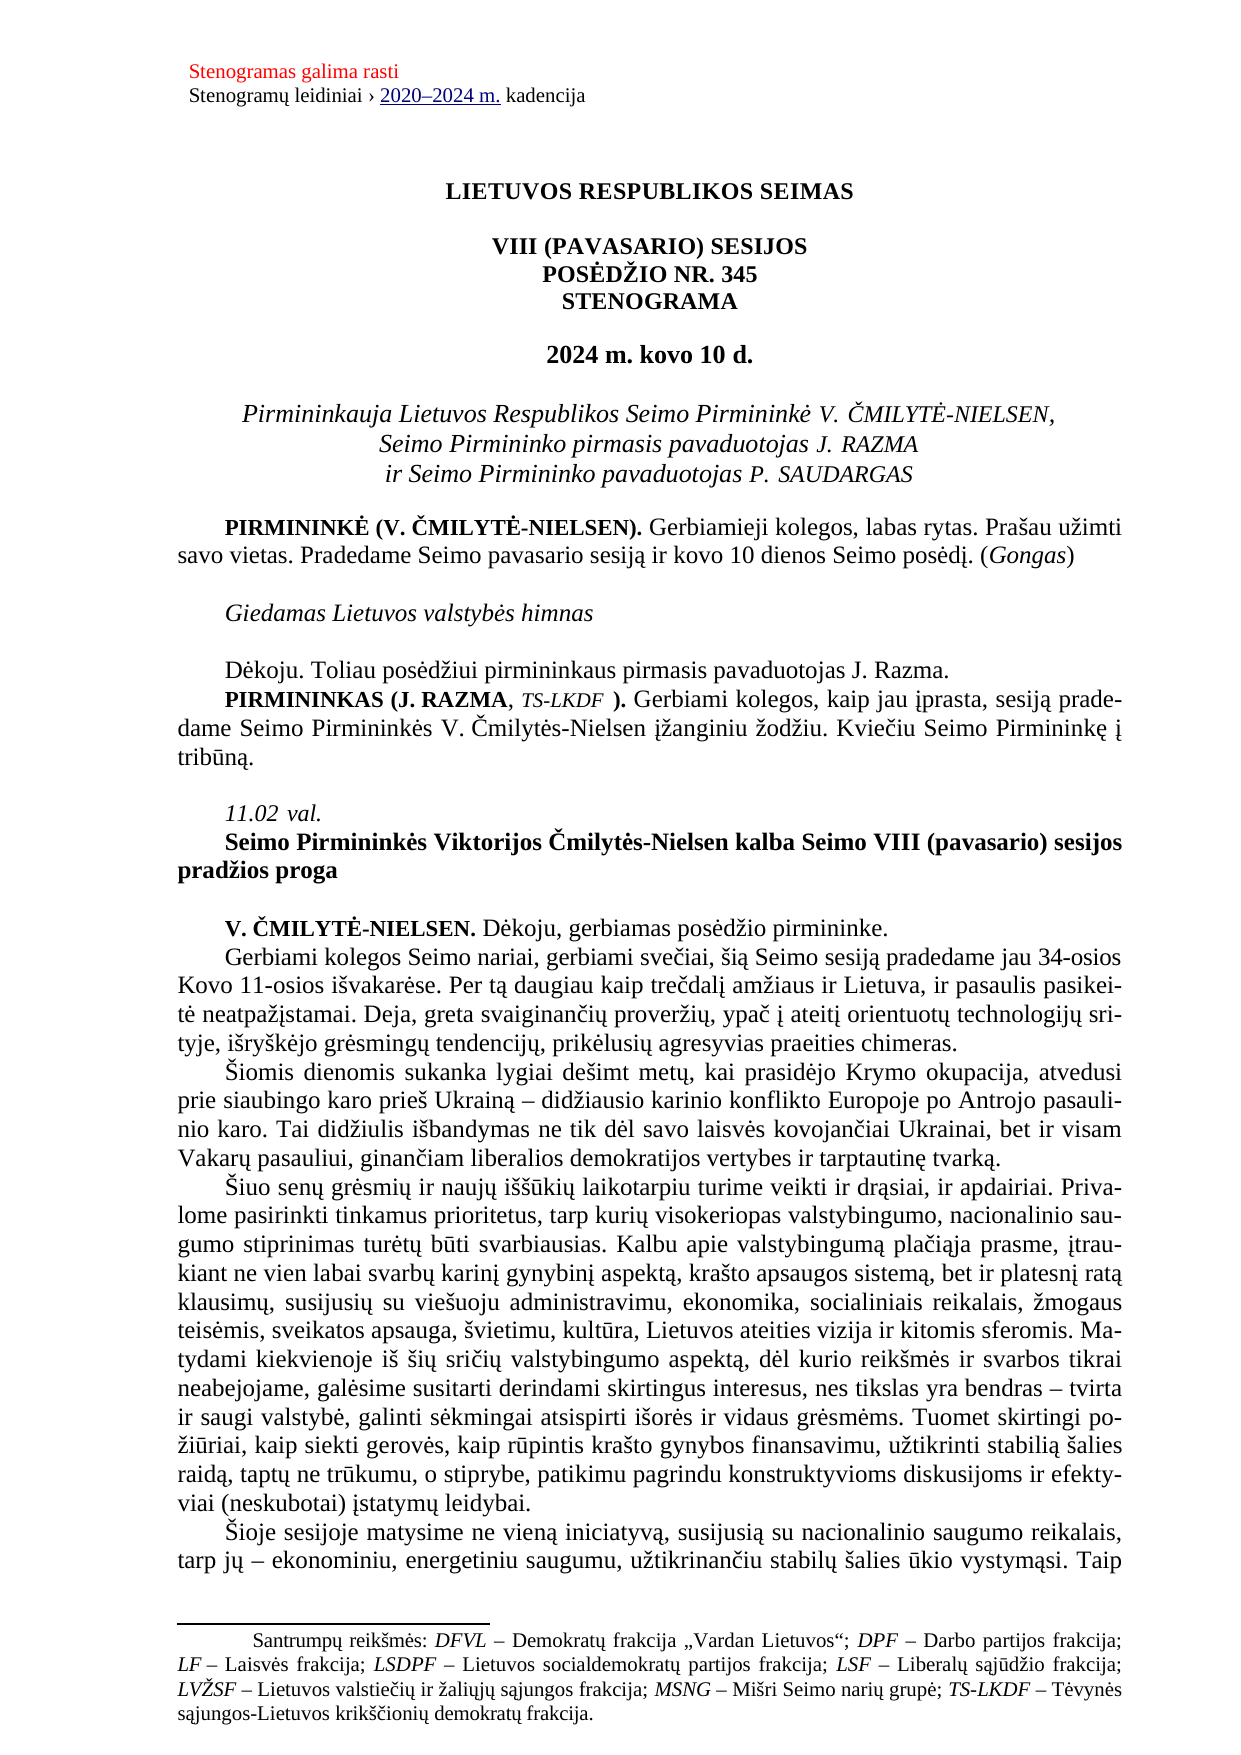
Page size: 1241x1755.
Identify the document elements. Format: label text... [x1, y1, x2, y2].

text Ger­bia­mi ko­le­gos Sei­mo na­riai, ger­bia­mi sve­čiai, šią Sei­mo se­si­ją pra­de­da­me jau 34-osios Ko­vo 11-osios iš­va­ka­rė­se. Per tą dau­giau kaip treč­da­lį am­žiaus ir Lie­tu­va, ir pa­sau­lis pa­si­kei­tė ne­at­pa­žįs­ta­mai. De­ja, gre­ta svai­gi­nan­čių pro­ver­žių, ypač į at­ei­tį orien­tuo­tų tech­no­lo­gi­jų sri­ty­je, iš­ryš­kė­jo grės­min­gų ten­den­ci­jų, pri­kė­lu­sių ag­re­sy­vias pra­ei­ties chi­me­ras. [177, 942, 1122, 1057]
text V. ČMILYTĖ-NIELSEN. Dė­ko­ju, ger­bia­mas po­sė­džio pir­mi­nin­ke. [177, 913, 1122, 942]
text Šio­mis die­no­mis su­kan­ka ly­giai de­šimt me­tų, kai pra­si­dė­jo Kry­mo oku­pa­ci­ja, at­ve­du­si prie siau­bin­go ka­ro prieš Uk­rai­ną – di­džiau­sio ka­ri­nio kon­flik­to Eu­ro­po­je po Ant­ro­jo pa­sau­li­nio ka­ro. Tai di­džiu­lis iš­ban­dy­mas ne tik dėl sa­vo lais­vės ko­vo­jan­čiai Uk­rai­nai, bet ir vi­sam Va­ka­rų pa­sau­liui, gi­nan­čiam li­be­ra­lios de­mo­kra­tijos ver­ty­bes ir tarp­tau­ti­nę tvar­ką. [177, 1057, 1122, 1172]
text Sei­mo Pir­mi­nin­kės Vik­to­ri­jos Čmi­ly­tės-Niel­sen kal­ba Sei­mo VIII (pa­va­sa­rio) se­si­jos pra­džios pro­ga [177, 827, 1122, 884]
text Šio­je se­si­jo­je ma­ty­si­me ne vie­ną ini­cia­ty­vą, su­si­ju­sią su na­cio­na­li­nio sau­gu­mo rei­ka­lais, tarp jų – eko­no­mi­niu, ener­ge­ti­niu sau­gu­mu, už­tik­ri­nan­čiu sta­bi­lų ša­lies ūkio vys­ty­mą­si. Taip [177, 1517, 1122, 1574]
text Šiuo se­nų grės­mių ir nau­jų iš­šū­kių lai­ko­tar­piu tu­ri­me veik­ti ir drą­siai, ir ap­dai­riai. Pri­va­lo­me pa­si­rink­ti tin­ka­mus pri­ori­te­tus, tarp ku­rių vi­so­ke­rio­pas vals­ty­bin­gu­mo, na­cio­na­li­nio sau­gu­mo stip­ri­ni­mas tu­rė­tų bū­ti svar­biau­sias. Kal­bu apie vals­ty­bin­gu­mą pla­či­ą­ja pras­me, įtrau­kiant ne vien la­bai svar­bų ka­ri­nį gy­ny­bi­nį as­pek­tą, kraš­to ap­sau­gos sis­te­mą, bet ir pla­tes­nį ra­tą klau­si­mų, su­si­ju­sių su vie­šuo­ju ad­mi­nist­ra­vi­mu, eko­no­mi­ka, so­cia­li­niais rei­ka­lais, žmo­gaus tei­sė­mis, svei­ka­tos ap­sau­ga, švie­ti­mu, kul­tū­ra, Lie­tu­vos at­ei­ties vi­zi­ja ir ki­to­mis sfe­ro­mis. Ma­ty­da­mi kiek­vie­no­je iš šių sri­čių vals­ty­bin­gu­mo as­pek­tą, dėl ku­rio reikš­mės ir svar­bos tik­rai ne­abe­jo­ja­me, ga­lė­si­me su­si­tar­ti de­rin­da­mi skir­tin­gus in­te­re­sus, nes tiks­las yra ben­dras – tvir­ta ir sau­gi vals­ty­bė, ga­lin­ti sėk­min­gai at­si­spir­ti iš­orės ir vi­daus grės­mėms. Tuo­met skir­tin­gi po­žiū­riai, kaip siek­ti ge­ro­vės, kaip rū­pin­tis kraš­to gy­ny­bos fi­nan­sa­vi­mu, už­tik­rin­ti sta­bi­lią ša­lies rai­dą, tap­tų ne trū­ku­mu, o stip­ry­be, pa­ti­ki­mu pa­grin­du kon­struk­ty­vioms dis­ku­si­joms ir efek­ty­viai (nesku­bo­tai) įsta­ty­mų lei­dy­bai. [177, 1172, 1122, 1517]
table_cell [177, 107, 1045, 131]
title STENOGRAMA [177, 287, 1122, 315]
text PIRMININKAS (J. RAZMA, TS-LKDF). Ger­bia­mi ko­le­gos, kaip jau įpras­ta, se­si­ją pra­de­da­me Sei­mo Pir­mi­nin­kės V. Čmi­ly­tės-Niel­sen įžan­gi­niu žo­džiu. Kvie­čiu Sei­mo Pir­mi­nin­kę į tri­bū­ną. [177, 684, 1122, 771]
table_header Stenogramas galima rasti [177, 59, 1045, 83]
title LIETUVOS RESPUBLIKOS SEIMAS [177, 177, 1122, 204]
text Gie­da­mas Lie­tu­vos vals­ty­bės him­nas [177, 598, 1122, 627]
text PIRMININKĖ (V. ČMILYTĖ-NIELSEN). Ger­bia­mie­ji ko­le­gos, la­bas ry­tas. Pra­šau už­im­ti sa­vo vie­tas. Pra­de­da­me Sei­mo pa­va­sa­rio se­si­ją ir ko­vo 10 die­nos Sei­mo po­sė­dį. (Gon­gas) [177, 512, 1122, 569]
text Dė­ko­ju. To­liau po­sė­džiui pir­mi­nin­kaus pir­ma­sis pa­va­duo­to­jas J. Raz­ma. [177, 656, 1122, 684]
text Santrumpų reikšmės: DFVL – Demokratų frakcija „Vardan Lietuvos“; DPF – Darbo partijos frakcija; LF – Laisvės frakcija; LSDPF – Lietuvos socialdemokratų partijos frakcija; LSF – Liberalų sąjūdžio frakcija; LVŽSF – Lietuvos valstiečių ir žaliųjų sąjungos frakcija; MSNG – Mišri Seimo narių grupė; TS-LKDF – Tėvynės sąjungos-Lietuvos krikščionių demokratų frakcija. [177, 1624, 1122, 1724]
text 11.02 val. [224, 799, 1122, 827]
title VIII (PAVASARIO) SESIJOS [177, 232, 1122, 260]
table_cell Stenogramų leidiniai › 2020–2024 m. kadencija [177, 83, 1045, 107]
text Pirmininkauja Lietuvos Respublikos Seimo Pirmininkė V. ČMILYTĖ-NIELSEN, Seimo Pirmininko pirmasis pavaduotojas J. RAZMA ir Seimo Pirmininko pavaduotojas P. SAUDARGAS [177, 398, 1122, 488]
text 2024 m. kovo 10 d. [177, 339, 1122, 369]
title posėdžio NR. 345 [177, 260, 1122, 287]
